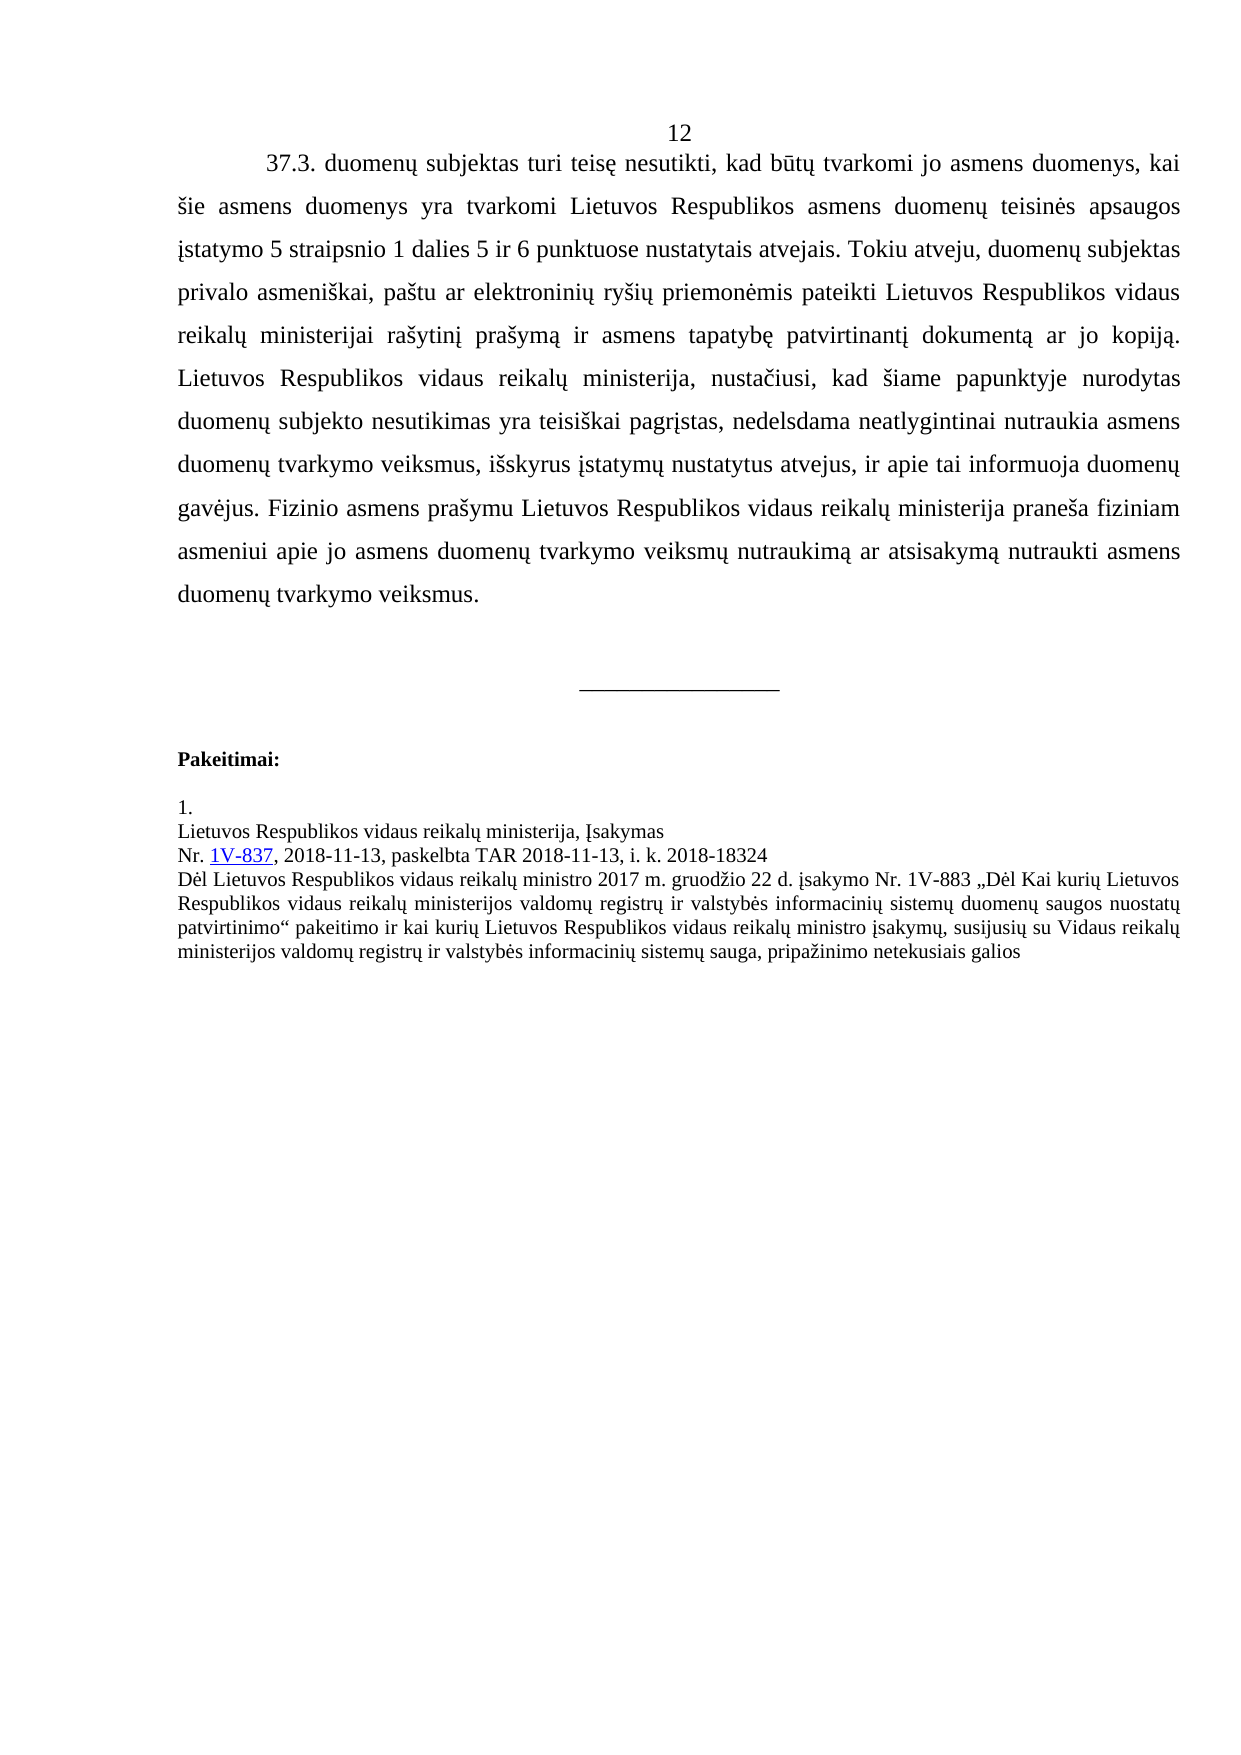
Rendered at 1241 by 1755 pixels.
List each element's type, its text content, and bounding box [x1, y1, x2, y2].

text 37.3. duomenų subjektas turi teisę nesutikti, kad būtų tvarkomi jo asmens duomenys, kai šie asmens duomenys yra tvarkomi Lietuvos Respublikos asmens duomenų teisinės apsaugos įstatymo 5 straipsnio 1 dalies 5 ir 6 punktuose nustatytais atvejais. Tokiu atveju, duomenų subjektas privalo asmeniškai, paštu ar elektroninių ryšių priemonėmis pateikti Lietuvos Respublikos vidaus reikalų ministerijai rašytinį prašymą ir asmens tapatybę patvirtinantį dokumentą ar jo kopiją. Lietuvos Respublikos vidaus reikalų ministerija, nustačiusi, kad šiame papunktyje nurodytas duomenų subjekto nesutikimas yra teisiškai pagrįstas, nedelsdama neatlygintinai nutraukia asmens duomenų tvarkymo veiksmus, išskyrus įstatymų nustatytus atvejus, ir apie tai informuoja duomenų gavėjus. Fizinio asmens prašymu Lietuvos Respublikos vidaus reikalų ministerija praneša fiziniam asmeniui apie jo asmens duomenų tvarkymo veiksmų nutraukimą ar atsisakymą nutraukti asmens duomenų tvarkymo veiksmus. [177, 148, 1181, 608]
text Pakeitimai: [177, 747, 1181, 771]
text ________________ [177, 665, 1181, 694]
text Nr. 1V-837, 2018-11-13, paskelbta TAR 2018-11-13, i. k. 2018-18324 [177, 843, 1181, 867]
text 1. [177, 795, 1181, 819]
text Lietuvos Respublikos vidaus reikalų ministerija, Įsakymas [177, 819, 1181, 843]
text Dėl Lietuvos Respublikos vidaus reikalų ministro 2017 m. gruodžio 22 d. įsakymo Nr. 1V-883 „Dėl Kai kurių Lietuvos Respublikos vidaus reikalų ministerijos valdomų registrų ir valstybės informacinių sistemų duomenų saugos nuostatų patvirtinimo“ pakeitimo ir kai kurių Lietuvos Respublikos vidaus reikalų ministro įsakymų, susijusių su Vidaus reikalų ministerijos valdomų registrų ir valstybės informacinių sistemų sauga, pripažinimo netekusiais galios [177, 867, 1181, 963]
